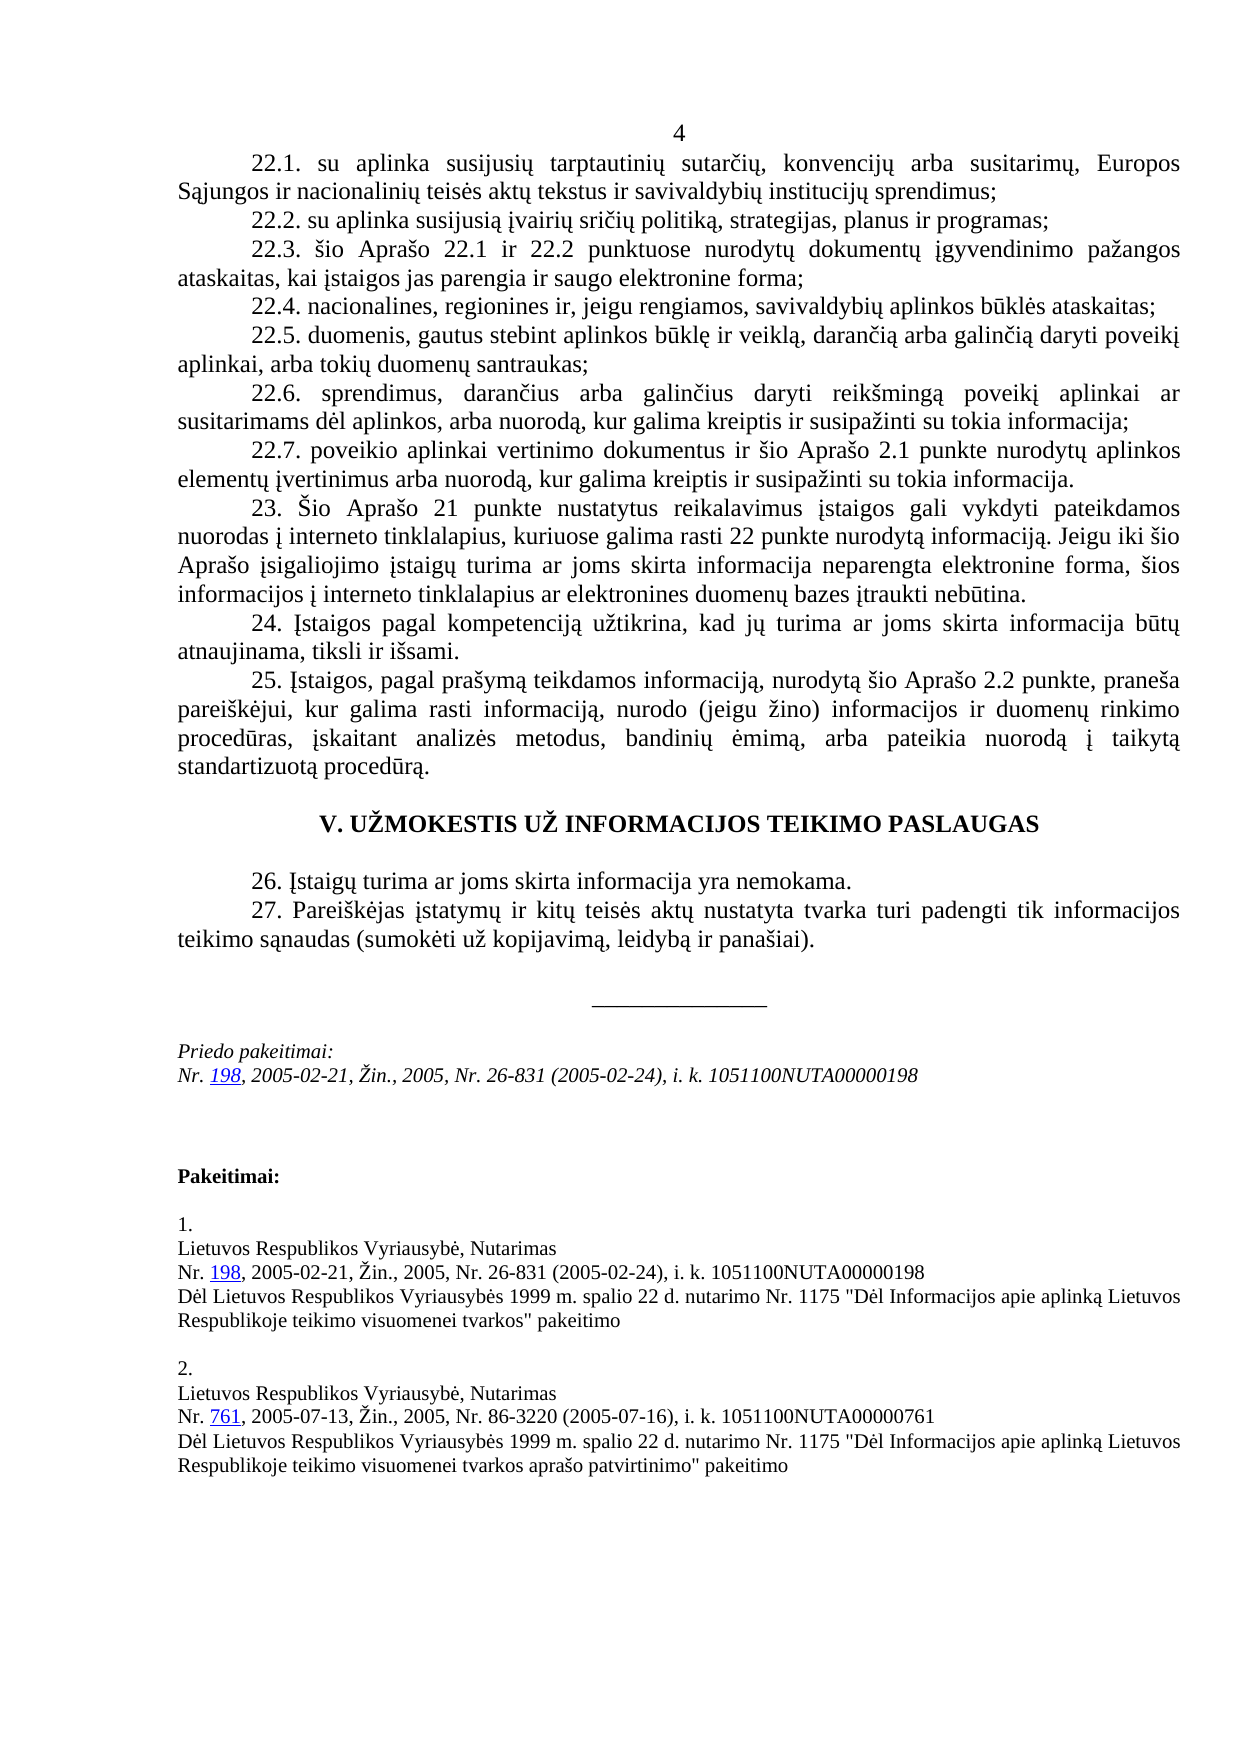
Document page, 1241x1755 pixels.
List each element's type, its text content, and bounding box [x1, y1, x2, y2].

text 22.4. nacionalines, regionines ir, jeigu rengiamos, savivaldybių aplinkos būklės ataskaitas; [177, 291, 1181, 320]
text 22.5. duomenis, gautus stebint aplinkos būklę ir veiklą, darančią arba galinčią daryti poveikį aplinkai, arba tokių duomenų santraukas; [177, 320, 1181, 378]
text 22.7. poveikio aplinkai vertinimo dokumentus ir šio Aprašo 2.1 punkte nurodytų aplinkos elementų įvertinimus arba nuorodą, kur galima kreiptis ir susipažinti su tokia informacija. [177, 435, 1181, 493]
text 27. Pareiškėjas įstatymų ir kitų teisės aktų nustatyta tvarka turi padengti tik informacijos teikimo sąnaudas (sumokėti už kopijavimą, leidybą ir panašiai). [177, 895, 1181, 953]
text 22.3. šio Aprašo 22.1 ir 22.2 punktuose nurodytų dokumentų įgyvendinimo pažangos ataskaitas, kai įstaigos jas parengia ir saugo elektronine forma; [177, 234, 1181, 291]
text Lietuvos Respublikos Vyriausybė, Nutarimas [177, 1236, 1181, 1260]
text 26. Įstaigų turima ar joms skirta informacija yra nemokama. [177, 866, 1181, 895]
text Dėl Lietuvos Respublikos Vyriausybės 1999 m. spalio 22 d. nutarimo Nr. 1175 "Dėl Informacijos apie aplinką Lietuvos Respublikoje teikimo visuomenei tvarkos aprašo patvirtinimo" pakeitimo [177, 1428, 1181, 1477]
text 1. [177, 1212, 1181, 1236]
text 24. Įstaigos pagal kompetenciją užtikrina, kad jų turima ar joms skirta informacija būtų atnaujinama, tiksli ir išsami. [177, 608, 1181, 665]
text 25. Įstaigos, pagal prašymą teikdamos informaciją, nurodytą šio Aprašo 2.2 punkte, praneša pareiškėjui, kur galima rasti informaciją, nurodo (jeigu žino) informacijos ir duomenų rinkimo procedūras, įskaitant analizės metodus, bandinių ėmimą, arba pateikia nuorodą į taikytą standartizuotą procedūrą. [177, 665, 1181, 780]
text Dėl Lietuvos Respublikos Vyriausybės 1999 m. spalio 22 d. nutarimo Nr. 1175 "Dėl Informacijos apie aplinką Lietuvos Respublikoje teikimo visuomenei tvarkos" pakeitimo [177, 1284, 1181, 1332]
text Priedo pakeitimai: [177, 1039, 1181, 1063]
text Nr. 761, 2005-07-13, Žin., 2005, Nr. 86-3220 (2005-07-16), i. k. 1051100NUTA00000761 [177, 1404, 1181, 1428]
text V. UŽMOKESTIS UŽ INFORMACIJOS TEIKIMO PASLAUGAS [177, 809, 1181, 838]
text Lietuvos Respublikos Vyriausybė, Nutarimas [177, 1380, 1181, 1404]
text Nr. 198, 2005-02-21, Žin., 2005, Nr. 26-831 (2005-02-24), i. k. 1051100NUTA00000198 [177, 1063, 1181, 1087]
text 22.1. su aplinka susijusių tarptautinių sutarčių, konvencijų arba susitarimų, Europos Sąjungos ir nacionalinių teisės aktų tekstus ir savivaldybių institucijų sprendimus; [177, 148, 1181, 205]
text Pakeitimai: [177, 1164, 1181, 1188]
text 22.2. su aplinka susijusią įvairių sričių politiką, strategijas, planus ir programas; [177, 205, 1181, 234]
text 2. [177, 1356, 1181, 1380]
text 22.6. sprendimus, darančius arba galinčius daryti reikšmingą poveikį aplinkai ar susitarimams dėl aplinkos, arba nuorodą, kur galima kreiptis ir susipažinti su tokia informacija; [177, 378, 1181, 435]
text Nr. 198, 2005-02-21, Žin., 2005, Nr. 26-831 (2005-02-24), i. k. 1051100NUTA00000198 [177, 1260, 1181, 1284]
text ______________ [177, 981, 1181, 1010]
text 23. Šio Aprašo 21 punkte nustatytus reikalavimus įstaigos gali vykdyti pateikdamos nuorodas į interneto tinklalapius, kuriuose galima rasti 22 punkte nurodytą informaciją. Jeigu iki šio Aprašo įsigaliojimo įstaigų turima ar joms skirta informacija neparengta elektronine forma, šios informacijos į interneto tinklalapius ar elektronines duomenų bazes įtraukti nebūtina. [177, 493, 1181, 608]
